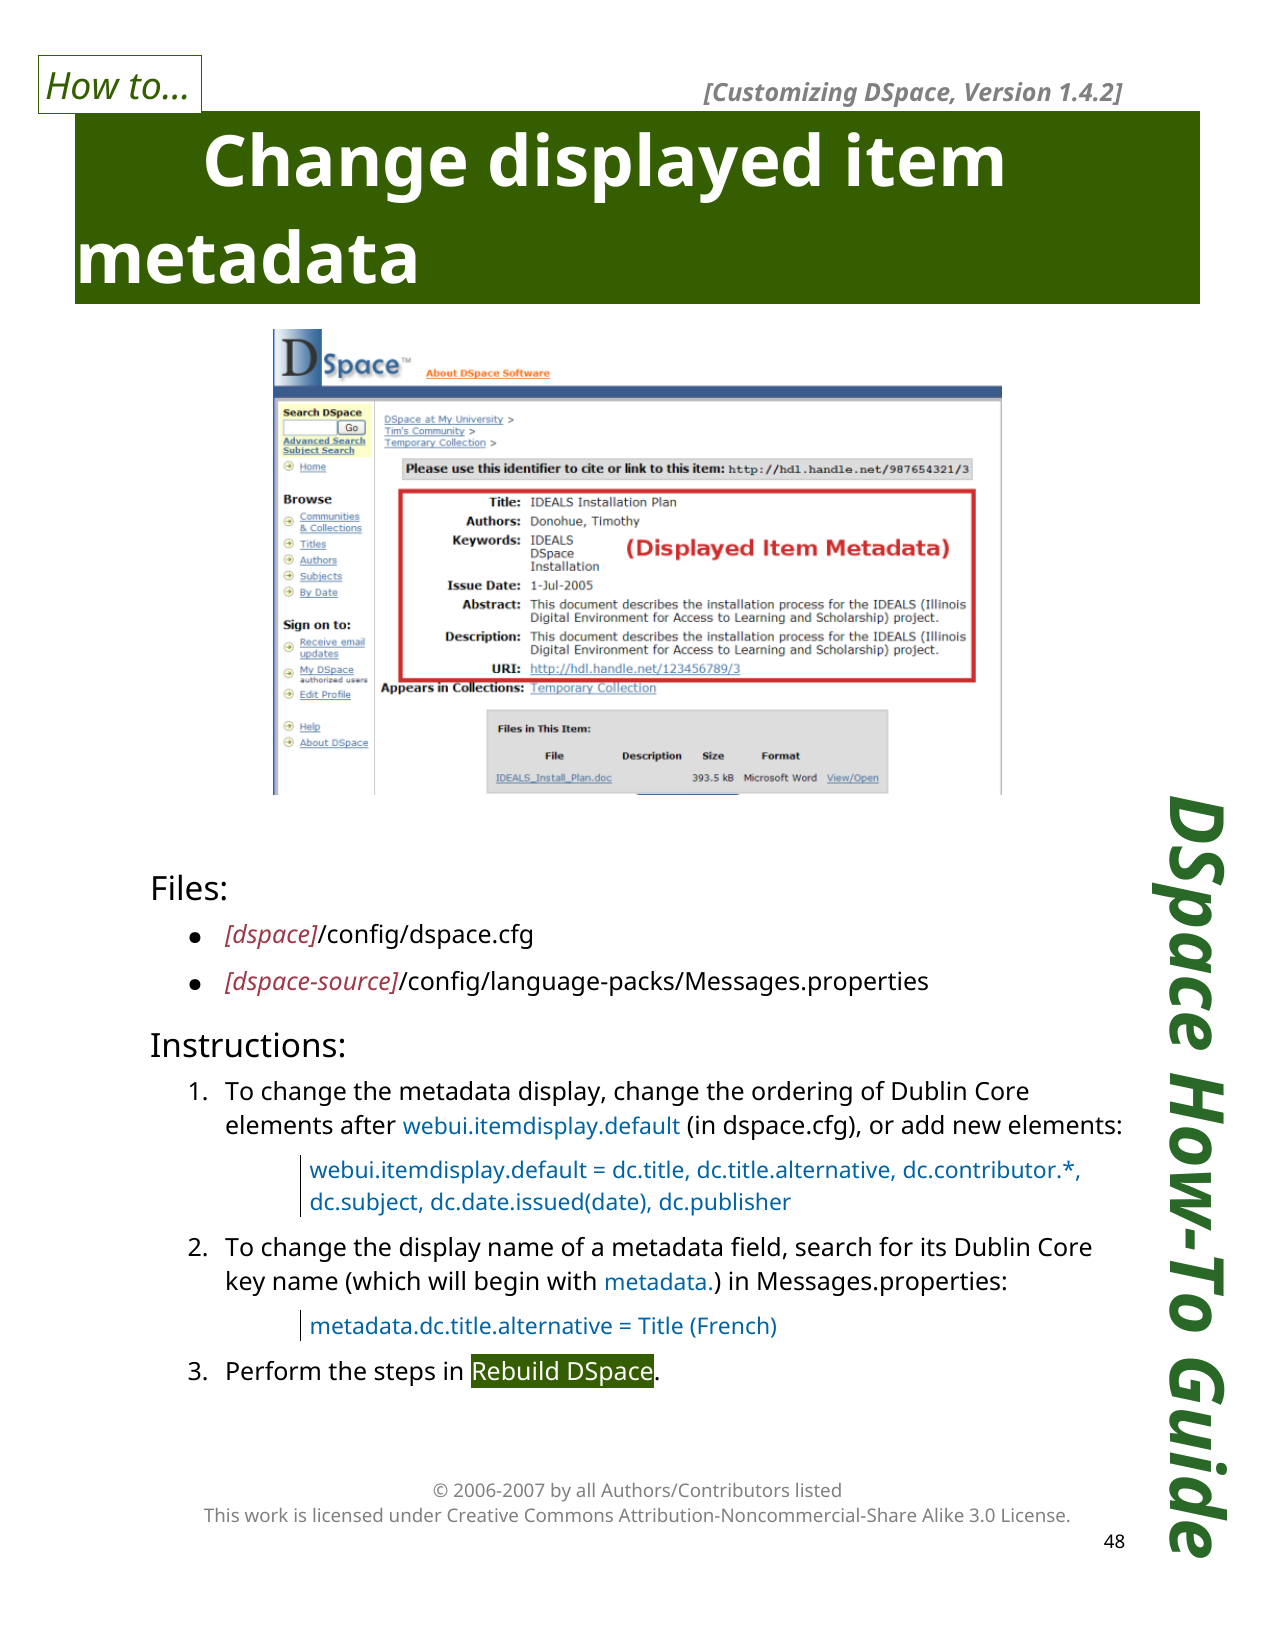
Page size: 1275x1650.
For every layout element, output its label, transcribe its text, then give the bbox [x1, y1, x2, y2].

text webui.itemdisplay.default = dc.title, dc.title.alternative, dc.contributor.*, dc.subject, dc.date.issued(date), dc.publisher [300, 1154, 1125, 1217]
list To change the metadata display, change the ordering of Dublin Core elements after webui.itemdisplay.default (in dspace.cfg), or add new elements: [187, 1074, 1125, 1142]
list [dspace-source]/config/language-packs/Messages.properties [187, 963, 1125, 997]
subtitle Instructions: [150, 1022, 1125, 1068]
list To change the display name of a metadata field, search for its Dublin Core key name (which will begin with metadata.) in Messages.properties: [187, 1229, 1125, 1298]
subtitle Files: [150, 865, 1125, 910]
list Perform the steps in Rebuild DSpace. [654, 1354, 1125, 1388]
picture [273, 329, 1002, 795]
list Perform the steps in Rebuild DSpace. [187, 1354, 471, 1388]
subtitle Change displayed item metadata [75, 111, 1200, 304]
list [dspace]/config/dspace.cfg [187, 917, 1125, 951]
text metadata.dc.title.alternative = Title (French) [301, 1310, 1125, 1341]
